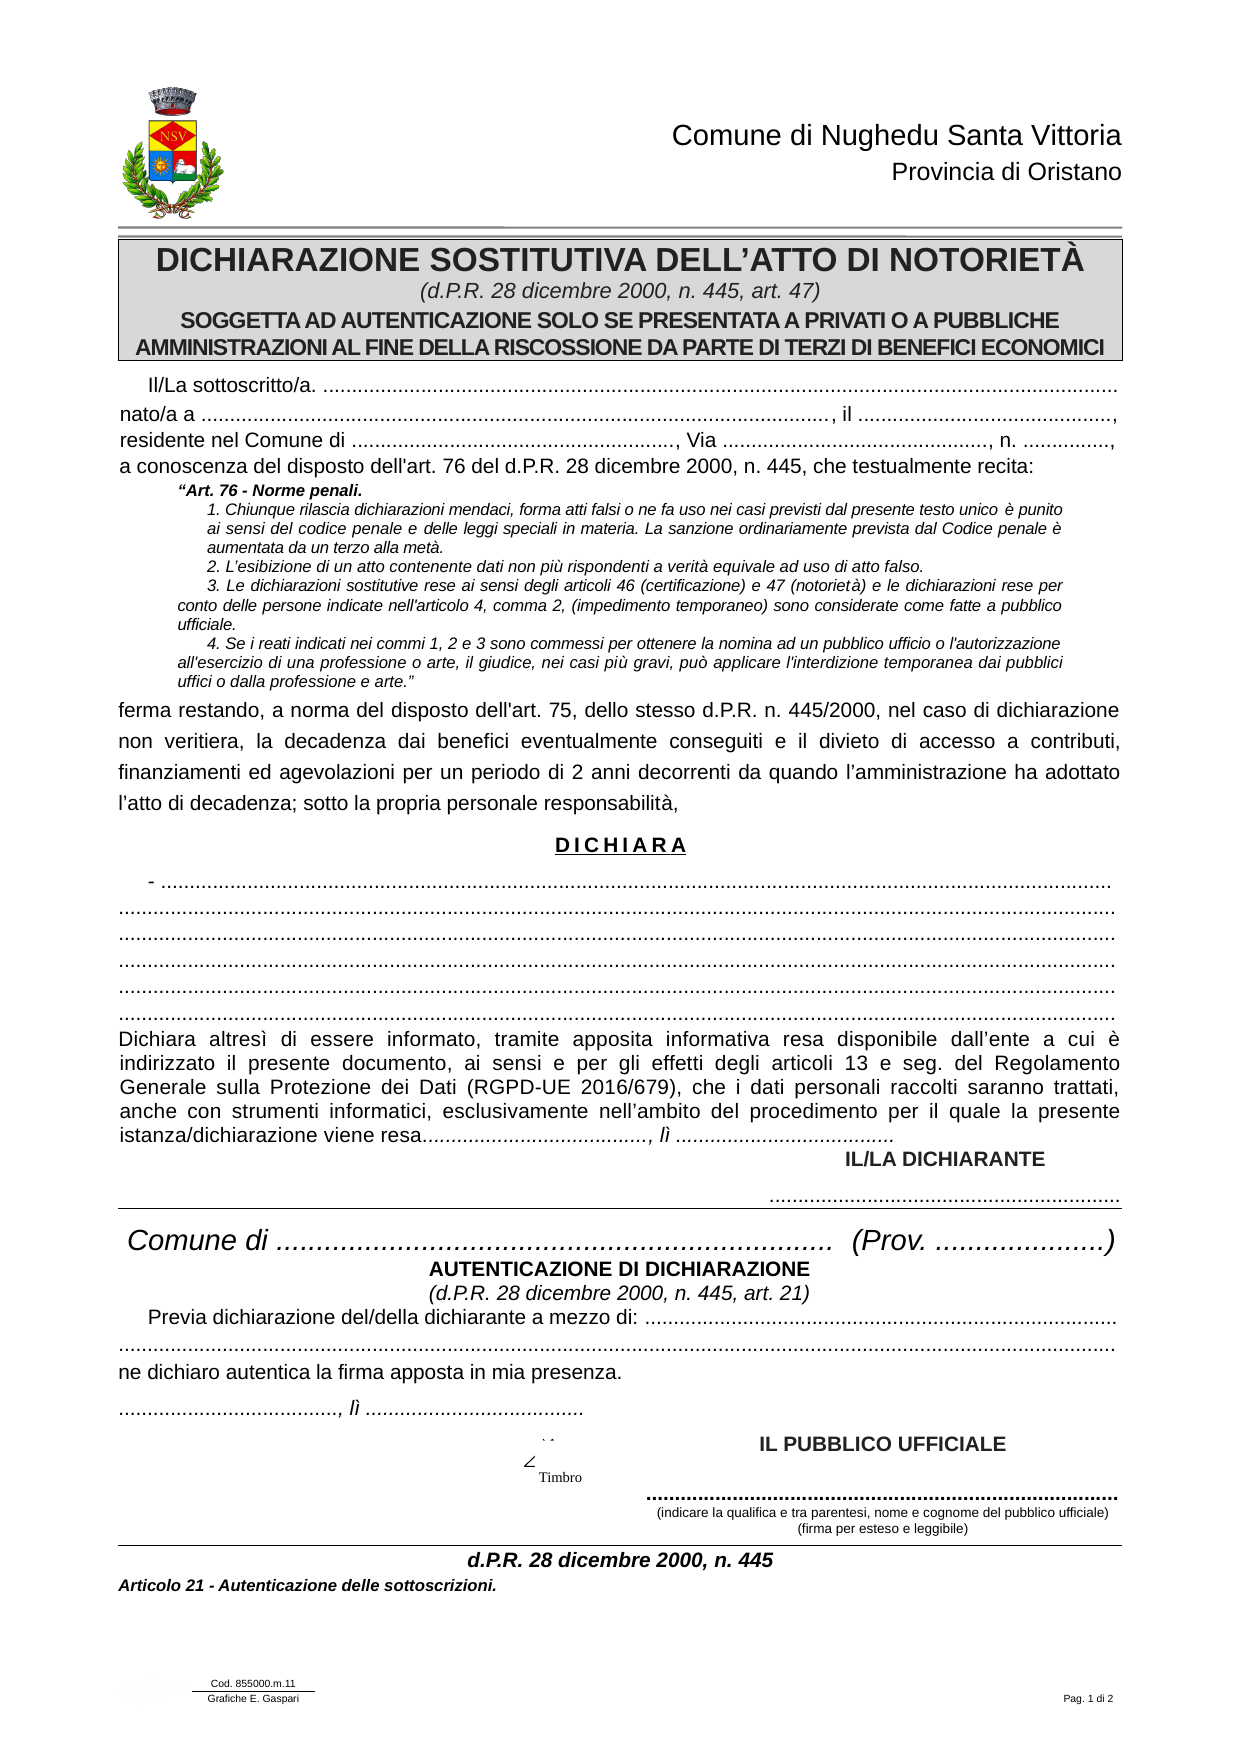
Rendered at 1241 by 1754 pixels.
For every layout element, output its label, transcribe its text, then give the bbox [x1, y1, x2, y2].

text Dichiara altresì di essere informato, tramite apposita informativa resa disponibile dall’ente a cui è indirizzato il presente documento, ai sensi e per gli effetti degli articoli 13 e seg. del Regolamento Generale sulla Protezione dei Dati (RGPD-UE 2016/679), che i dati personali raccolti saranno trattati, anche con strumenti informatici, esclusivamente nell’ambito del procedimento per il quale la presente istanza/dichiarazione viene resa......................................., lì ...................................... [118, 1027, 1122, 1146]
text DICHIARA [119, 833, 1122, 857]
table_header DICHIARAZIONE SOSTITUTIVA DELL’ATTO DI NOTORIETÀ (d.P.R. 28 dicembre 2000, n. 445, art. 47) SOGGETTA AD AUTENTICAZIONE SOLO SE PRESENTATA A PRIVATI O A PUBBLICHE AMMINISTRAZIONI AL FINE DELLA RISCOSSIONE DA PARTE DI TERZI DI BENEFICI ECONOMICI [119, 240, 1122, 360]
text ............................................................................................................................................................................. [118, 974, 1122, 998]
text ............................................................. [118, 1182, 1122, 1208]
text a conoscenza del disposto dell'art. 76 del d.P.R. 28 dicembre 2000, n. 445, che testualmente recita: [119, 454, 1122, 478]
text nato/a a ............................................................................................................., il ............................................, [119, 401, 1122, 425]
text ne dichiaro autentica la firma apposta in mia presenza. [118, 1359, 1121, 1383]
text d.P.R. 28 dicembre 2000, n. 445 [118, 1546, 1122, 1572]
text ............................................................................................................................................................................. [118, 895, 1122, 919]
picture [122, 87, 224, 219]
text ............................................................................................................................................................................. [118, 1000, 1122, 1024]
text ............................................................................................................................................................................. [118, 921, 1122, 945]
text ......................................, lì ...................................... [118, 1396, 1122, 1420]
text Previa dichiarazione del/della dichiarante a mezzo di: .................................................................................. [118, 1304, 1122, 1328]
text ferma restando, a norma del disposto dell'art. 75, dello stesso d.P.R. n. 445/2000, nel caso di dichiarazione non veritiera, la decadenza dai benefici eventualmente conseguiti e il divieto di accesso a contributi, finanziamenti ed agevolazioni per un periodo di 2 anni decorrenti da quando l’amministrazione ha adottato l’atto di decadenza; sotto la propria personale responsabilità, [118, 697, 1122, 815]
text (indicare la qualifica e tra parentesi, nome e cognome del pubblico ufficiale) [643, 1505, 1122, 1520]
text Articolo 21 - Autenticazione delle sottoscrizioni. [118, 1576, 1122, 1595]
text Comune di Nughedu Santa Vittoria [224, 118, 1122, 152]
text Provincia di Oristano [224, 157, 1122, 185]
text Comune di ..................................................................... (Prov. .....................) [120, 1223, 1122, 1257]
text 4. Se i reati indicati nei commi 1, 2 e 3 sono commessi per ottenere la nomina ad un pubblico ufficio o l'autorizzazione all'esercizio di una professione o arte, il giudice, nei casi più gravi, può applicare l'interdizione temporanea dai pubblici uffici o dalla professione e arte.” [177, 634, 1063, 691]
text 1. Chiunque rilascia dichiarazioni mendaci, forma atti falsi o ne fa uso nei casi previsti dal presente testo unico è punito ai sensi del codice penale e delle leggi speciali in materia. La sanzione ordinariamente prevista dal Codice penale è aumentata da un terzo alla metà. [207, 499, 1063, 557]
text (firma per esteso e leggibile) [643, 1520, 1122, 1536]
text ............................................................................................................................................................................. [118, 948, 1122, 972]
text residente nel Comune di ........................................................, Via .............................................., n. ..............., [119, 428, 1122, 452]
text Il/La sottoscritto/a. .......................................................................................................................................... [118, 373, 1122, 397]
text - ..................................................................................................................................................................... [148, 868, 1122, 892]
text 2. L’esibizione di un atto contenente dati non più rispondenti a verità equivale ad uso di atto falso. [177, 557, 1063, 576]
text (d.P.R. 28 dicembre 2000, n. 445, art. 21) [118, 1281, 1121, 1304]
text IL/LA DICHIARANTE [768, 1146, 1122, 1170]
text AUTENTICAZIONE DI DICHIARAZIONE [118, 1257, 1121, 1281]
text “Art. 76 - Norme penali. [177, 480, 1063, 499]
text ............................................................................................................................................................................. [118, 1332, 1121, 1356]
text IL PUBBLICO UFFICIALE [643, 1432, 1122, 1456]
text .................................................................................. [643, 1481, 1122, 1505]
text 3. Le dichiarazioni sostitutive rese ai sensi degli articoli 46 (certificazione) e 47 (notorietà) e le dichiarazioni rese per conto delle persone indicate nell'articolo 4, comma 2, (impedimento temporaneo) sono considerate come fatte a pubblico ufficiale. [177, 576, 1063, 634]
